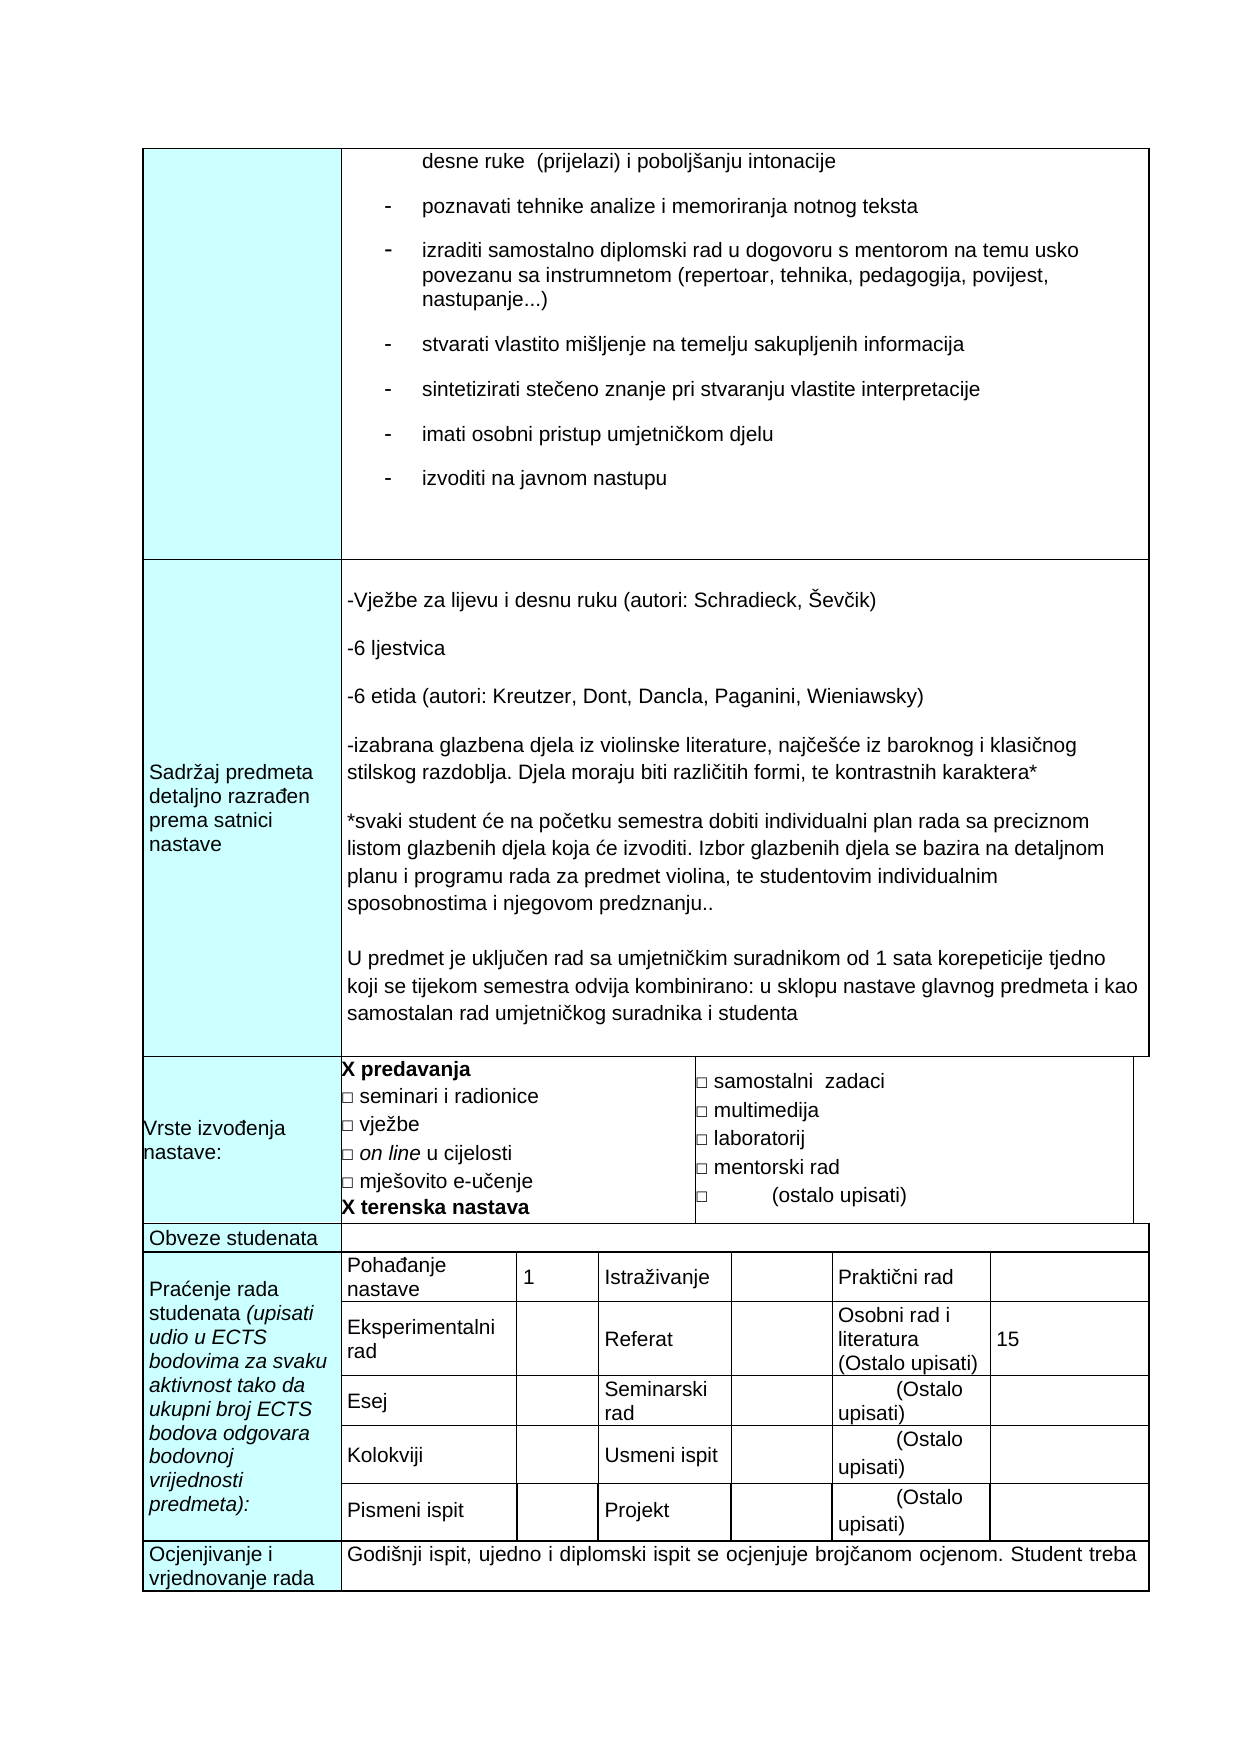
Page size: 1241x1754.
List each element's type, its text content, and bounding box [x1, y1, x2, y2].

table_cell Praćenje rada studenata (upisati udio u ECTS bodovima za svaku aktivnost tako da ukupni broj ECTS bodova odgovara bodovnoj vrijednosti predmeta): [144, 1253, 341, 1540]
table_cell [732, 1426, 832, 1482]
table_cell [732, 1376, 832, 1425]
table_cell desne ruke (prijelazi) i poboljšanju intonacije poznavati tehnike analize i memoriranja notnog teksta izraditi samostalno diplomski rad u dogovoru s mentorom na temu usko povezanu sa instrumnetom (repertoar, tehnika, pedagogija, povijest, nastupanje...) stvarati vlastito mišljenje na temelju sakupljenih informacija sintetizirati stečeno znanje pri stvaranju vlastite interpretacije imati osobni pristup umjetničkom djelu izvoditi na javnom nastupu [342, 149, 1148, 559]
table_cell [732, 1484, 831, 1540]
table_cell Eksperimentalni rad [342, 1302, 516, 1375]
table_cell [1134, 1057, 1138, 1105]
table_cell [517, 1302, 598, 1375]
table_cell Istraživanje [599, 1253, 731, 1301]
table_cell 1 [517, 1253, 598, 1301]
table_cell (Ostalo upisati) [833, 1484, 989, 1540]
table_cell [518, 1484, 597, 1540]
table_cell [991, 1253, 1148, 1301]
table_cell Kolokviji [342, 1426, 516, 1482]
table_cell [1138, 1057, 1144, 1105]
table_cell Obveze studenata [144, 1224, 341, 1251]
table_cell Ocjenjivanje i vrjednovanje rada [144, 1542, 341, 1590]
table_cell [732, 1302, 832, 1375]
table_cell Pismeni ispit [342, 1484, 516, 1540]
table_cell Pohađanje nastave [342, 1253, 516, 1301]
table_cell ☐ samostalni zadaci ☐ multimedija ☐ laboratorij ☐ mentorski rad ☐ (ostalo upisati) [696, 1057, 1133, 1222]
table_cell [1145, 1057, 1149, 1105]
table_cell [732, 1253, 832, 1301]
table_cell -Vježbe za lijevu i desnu ruku (autori: Schradieck, Ševčik) -6 ljestvica -6 etida (autori: Kreutzer, Dont, Dancla, Paganini, Wieniawsky) -izabrana glazbena djela iz violinske literature, najčešće iz baroknog i klasičnog stilskog razdoblja. Djela moraju biti različitih formi, te kontrastnih karaktera* *svaki student će na početku semestra dobiti individualni plan rada sa preciznom listom glazbenih djela koja će izvoditi. Izbor glazbenih djela se bazira na detaljnom planu i programu rada za predmet violina, te studentovim individualnim sposobnostima i njegovom predznanju.. U predmet je uključen rad sa umjetničkim suradnikom od 1 sata korepeticije tjedno koji se tijekom semestra odvija kombinirano: u sklopu nastave glavnog predmeta i kao samostalan rad umjetničkog suradnika i studenta [342, 560, 1148, 1056]
table_cell [144, 149, 341, 559]
table_cell Seminarski rad [599, 1376, 731, 1425]
table_cell [342, 1224, 1148, 1251]
table_cell Osobni rad i literatura (Ostalo upisati) [833, 1302, 990, 1375]
table_cell [1134, 1105, 1138, 1222]
table_cell Projekt [599, 1484, 730, 1540]
table_cell Praktični rad [833, 1253, 990, 1301]
table_cell Vrste izvođenja nastave: [144, 1057, 341, 1222]
table_cell (Ostalo upisati) [833, 1426, 990, 1482]
table_cell [517, 1426, 598, 1482]
table_cell [991, 1484, 1148, 1540]
table_cell [1138, 1105, 1144, 1222]
table_cell [991, 1426, 1148, 1482]
table_cell [1145, 1105, 1149, 1222]
table_cell Godišnji ispit, ujedno i diplomski ispit se ocjenjuje brojčanom ocjenom. Student treba [342, 1542, 1148, 1590]
table_cell [517, 1376, 598, 1425]
table_cell Usmeni ispit [599, 1426, 731, 1482]
table_cell Esej [342, 1376, 516, 1425]
table_cell (Ostalo upisati) [833, 1376, 990, 1425]
table_cell Referat [599, 1302, 731, 1375]
table_cell [991, 1376, 1148, 1425]
table_cell X predavanja ☐ seminari i radionice ☐ vježbe ☐ on line u cijelosti ☐ mješovito e-učenje X terenska nastava [342, 1057, 695, 1222]
table_cell 15 [991, 1302, 1148, 1375]
table_cell Sadržaj predmeta detaljno razrađen prema satnici nastave [144, 560, 341, 1056]
